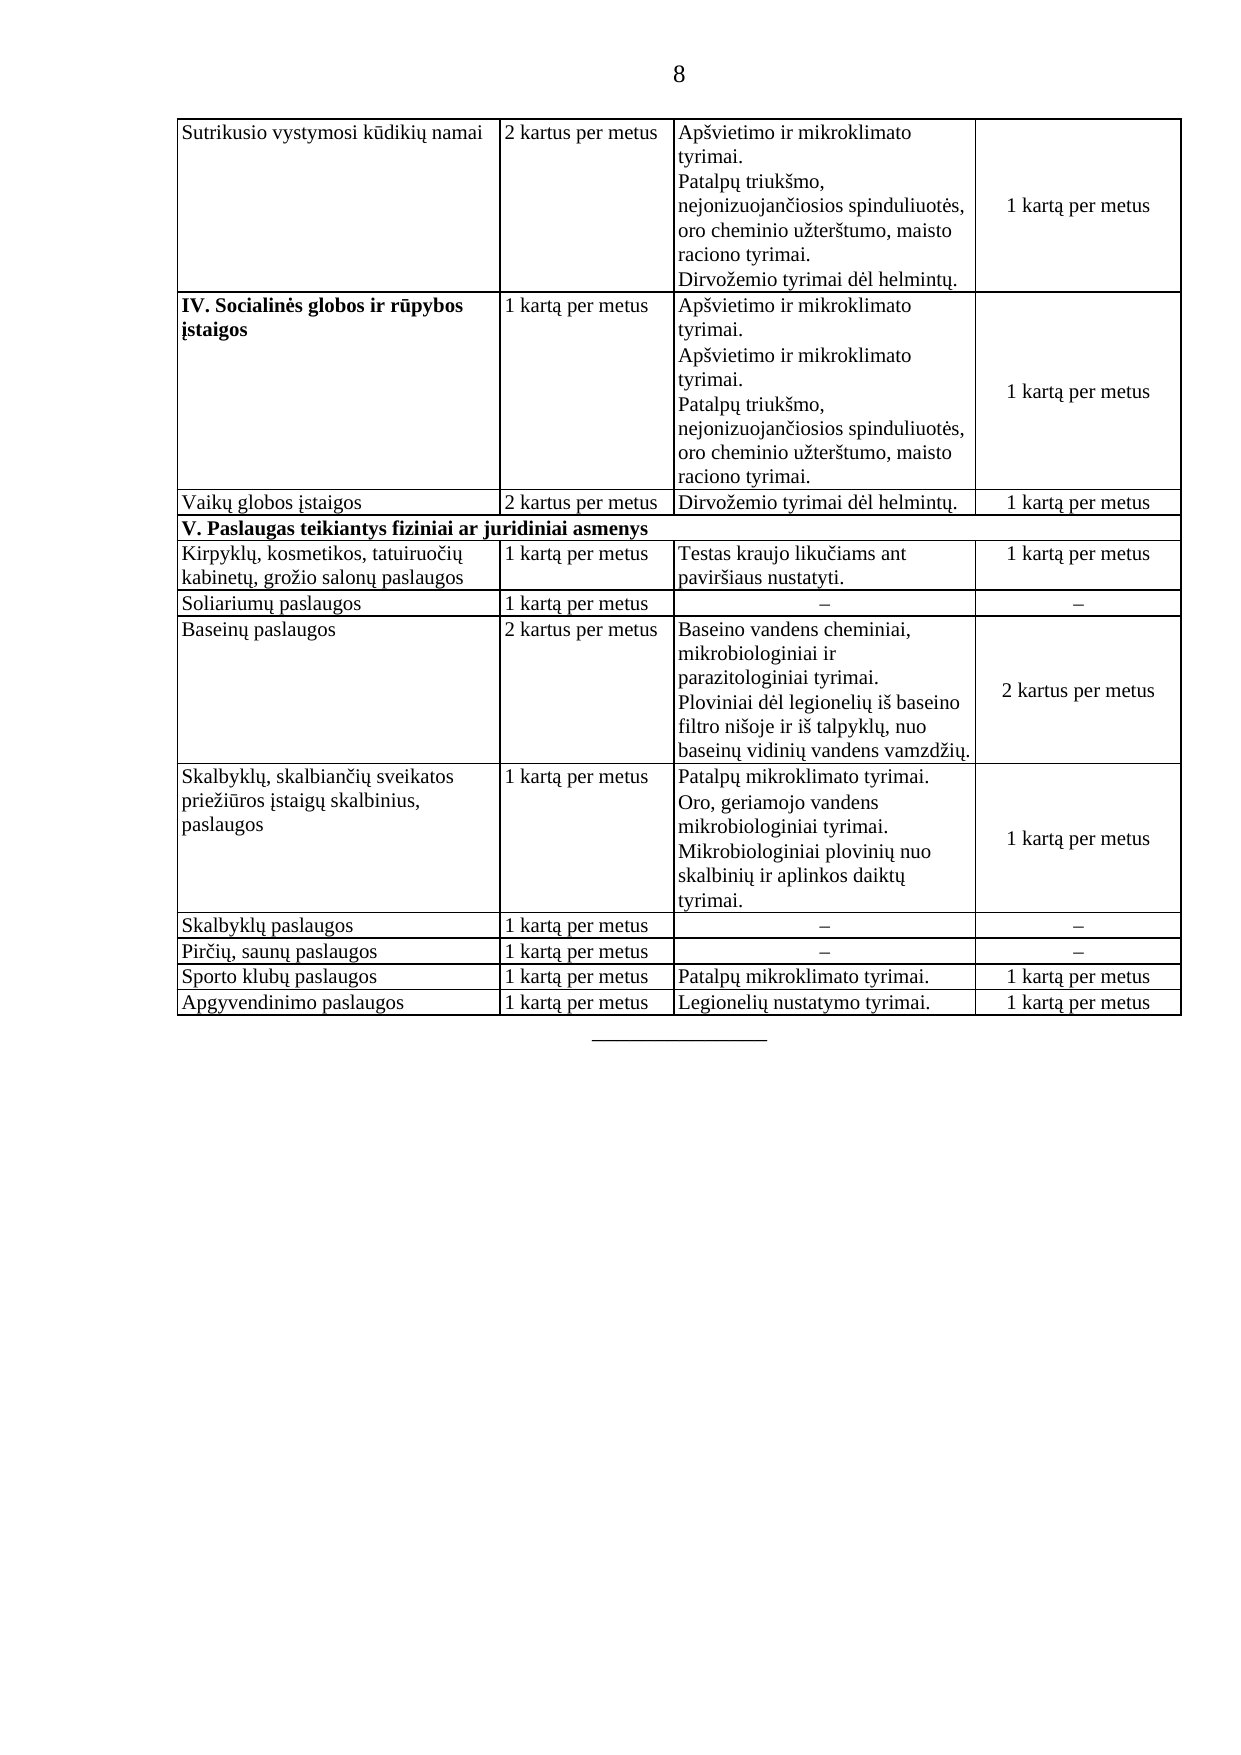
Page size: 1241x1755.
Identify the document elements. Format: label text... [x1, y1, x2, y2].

table_cell – [971, 939, 975, 963]
table_cell 1 kartą per metus [976, 293, 1180, 488]
table_cell Mikrobiologiniai plovinių nuo skalbinių ir aplinkos daiktų tyrimai. [675, 838, 975, 912]
table_cell 2 kartus per metus [976, 617, 1180, 762]
table_cell 1 kartą per metus [501, 293, 673, 488]
table_cell IV. Socialinės globos ir rūpybos įstaigos [178, 293, 499, 488]
table_cell 2 kartus per metus [501, 120, 673, 291]
table_cell Skalbyklų, skalbiančių sveikatos priežiūros įstaigų skalbinius, paslaugos [178, 764, 499, 912]
table_cell Ploviniai dėl legionelių iš baseino filtro nišoje ir iš talpyklų, nuo baseinų vidinių vandens vamzdžių. [675, 689, 975, 762]
table_cell 1 kartą per metus [976, 541, 1180, 589]
table_cell 1 kartą per metus [501, 764, 673, 912]
table_cell Oro, geriamojo vandens mikrobiologiniai tyrimai. [675, 788, 975, 838]
table_cell 1 kartą per metus [976, 120, 1180, 291]
table_cell 2 kartus per metus [501, 617, 673, 762]
text ______________ [177, 1016, 1181, 1044]
table_cell 1 kartą per metus [976, 764, 1180, 912]
table_cell – [971, 591, 975, 615]
table_cell Apšvietimo ir mikroklimato tyrimai. [675, 341, 975, 391]
table_cell Patalpų triukšmo, nejonizuojančiosios spinduliuotės, oro cheminio užterštumo, maisto raciono tyrimai. [675, 391, 975, 488]
table_cell 1 kartą per metus [501, 541, 673, 589]
table_cell Dirvožemio tyrimai dėl helmintų. [675, 266, 975, 291]
table_cell Sutrikusio vystymosi kūdikių namai [178, 120, 499, 291]
table_cell Patalpų triukšmo, nejonizuojančiosios spinduliuotės, oro cheminio užterštumo, maisto raciono tyrimai. [675, 168, 975, 266]
table_cell – [971, 913, 975, 937]
table_cell Baseinų paslaugos [178, 617, 499, 762]
